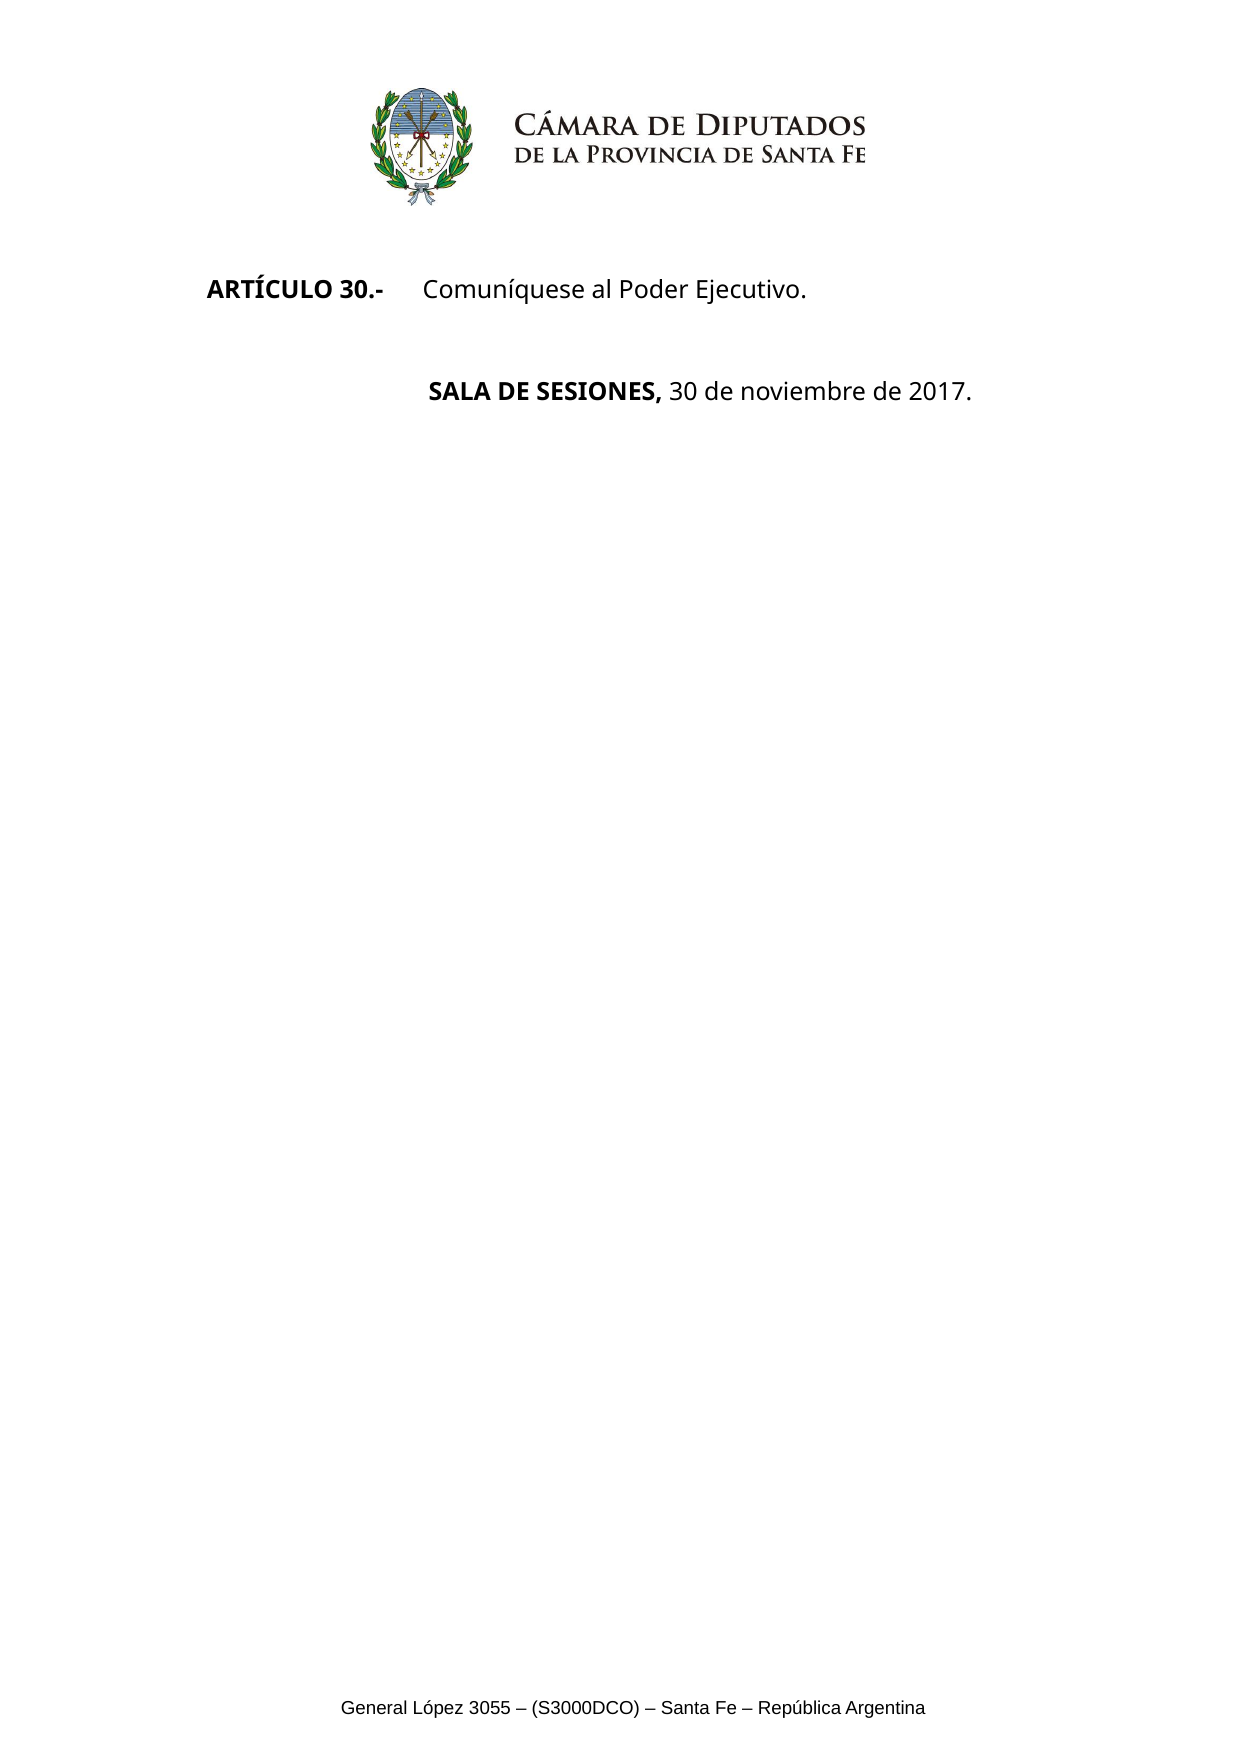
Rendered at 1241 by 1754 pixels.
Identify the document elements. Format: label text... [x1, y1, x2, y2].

table_header ARTÍCULO 30.- [207, 272, 423, 322]
picture [370, 88, 866, 210]
text SALA DE SESIONES, 30 de noviembre de 2017. [207, 374, 1152, 408]
text Comuníquese al Poder Ejecutivo. [423, 272, 1152, 306]
